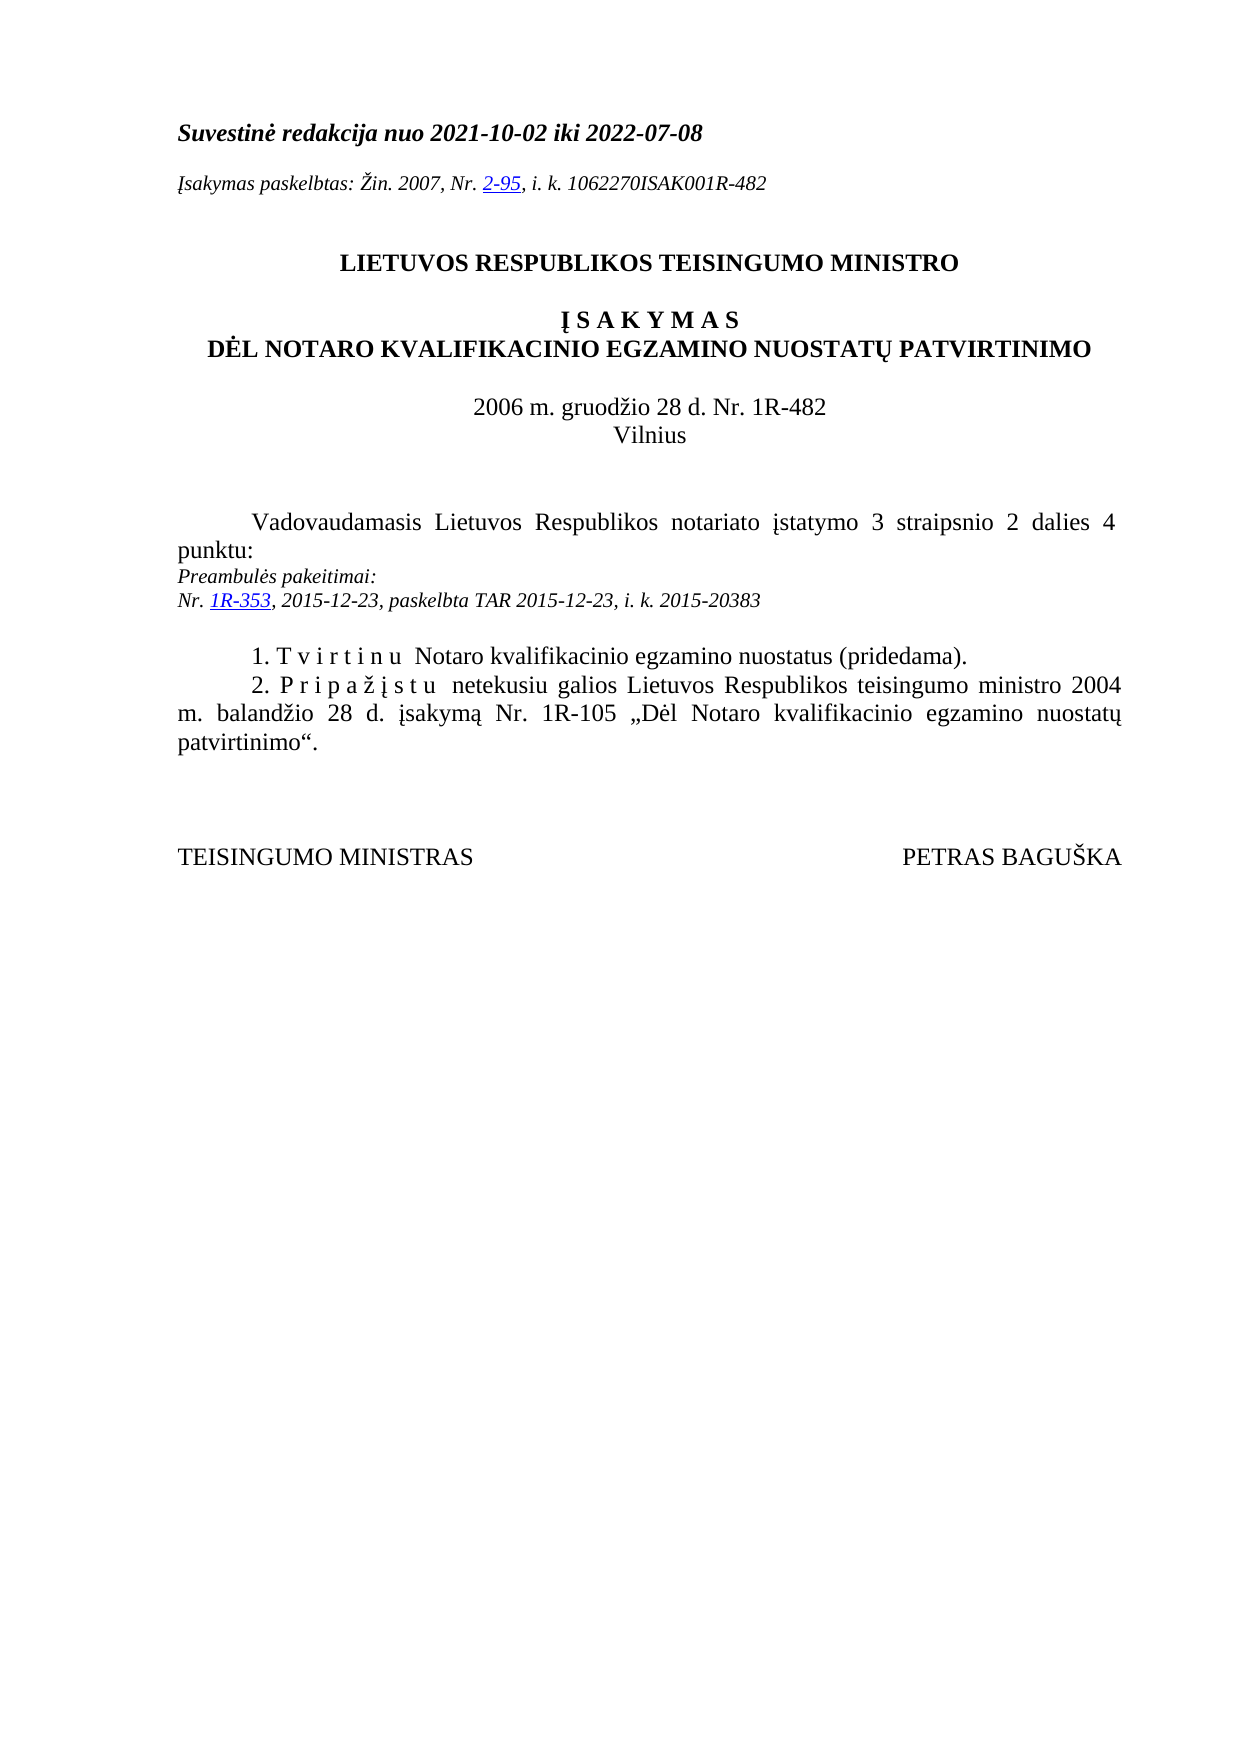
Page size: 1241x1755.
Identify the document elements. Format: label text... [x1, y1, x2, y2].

text DĖL NOTARO KVALIFIKACINIO EGZAMINO NUOSTATŲ PATVIRTINIMO [177, 334, 1122, 363]
text Nr. 1R-353, 2015-12-23, paskelbta TAR 2015-12-23, i. k. 2015-20383 [177, 588, 1122, 612]
text TEISINGUMO MINISTRAS PETRAS BAGUŠKA [177, 842, 1122, 871]
text 1. Tvirtinu Notaro kvalifikacinio egzamino nuostatus (pridedama). [177, 641, 1122, 670]
text Suvestinė redakcija nuo 2021-10-02 iki 2022-07-08 [177, 118, 1122, 147]
text Vadovaudamasis Lietuvos Respublikos notariato įstatymo 3 straipsnio 2 dalies 4 punktu: [177, 507, 1122, 564]
text 2006 m. gruodžio 28 d. Nr. 1R-482 [177, 392, 1122, 420]
text Įsakymas paskelbtas: Žin. 2007, Nr. 2-95, i. k. 1062270ISAK001R-482 [177, 171, 1122, 195]
text Preambulės pakeitimai: [177, 564, 1122, 588]
text Vilnius [177, 420, 1122, 449]
text LIETUVOS RESPUBLIKOS TEISINGUMO MINISTRO [177, 248, 1122, 277]
text 2. Pripažįstu netekusiu galios Lietuvos Respublikos teisingumo ministro 2004 m. balandžio 28 d. įsakymą Nr. 1R-105 „Dėl Notaro kvalifikacinio egzamino nuostatų patvirtinimo“. [177, 670, 1122, 756]
text Į S A K Y M A S [177, 305, 1122, 334]
